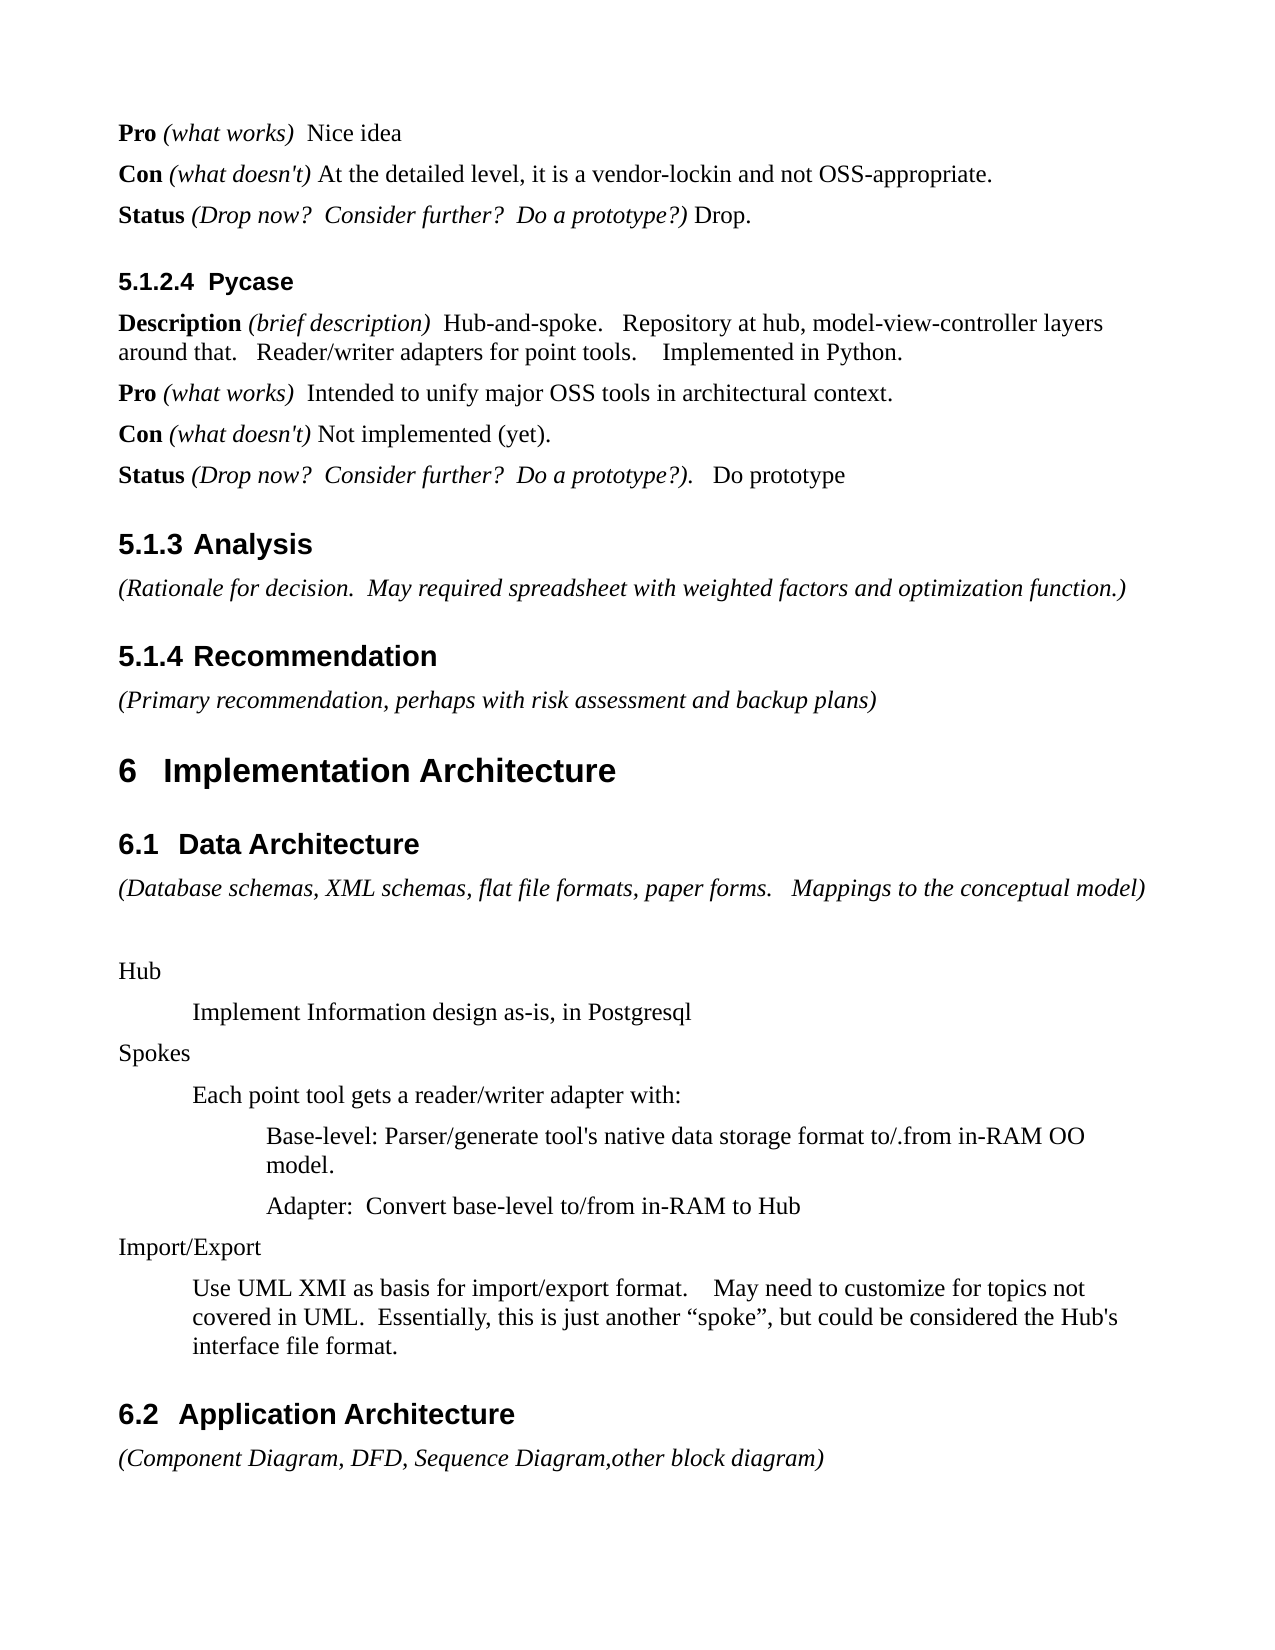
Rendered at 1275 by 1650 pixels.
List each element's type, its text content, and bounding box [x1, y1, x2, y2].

text (Primary recommendation, perhaps with risk assessment and backup plans) [118, 685, 1157, 714]
text Con (what doesn't) Not implemented (yet). [118, 419, 1157, 448]
subtitle Implementation Architecture [118, 751, 1157, 790]
subtitle Data Architecture [118, 827, 1157, 861]
text Import/Export [118, 1232, 1157, 1261]
text Adapter: Convert base-level to/from in-RAM to Hub [266, 1191, 1157, 1220]
text Spokes [118, 1038, 1157, 1067]
text Status (Drop now? Consider further? Do a prototype?). Do prototype [118, 460, 1157, 489]
text (Database schemas, XML schemas, flat file formats, paper forms. Mappings to the conceptual model) [118, 873, 1157, 902]
text Pro (what works) Intended to unify major OSS tools in architectural context. [118, 378, 1157, 407]
subtitle Analysis [118, 527, 1157, 560]
subtitle Pycase [118, 267, 1157, 295]
text (Component Diagram, DFD, Sequence Diagram,other block diagram) [118, 1443, 1157, 1472]
text Con (what doesn't) At the detailed level, it is a vendor-lockin and not OSS-appropriate. [118, 159, 1157, 188]
subtitle Recommendation [118, 639, 1157, 672]
text Hub [118, 956, 1157, 985]
text Base-level: Parser/generate tool's native data storage format to/.from in-RAM OO model. [266, 1121, 1157, 1178]
text Implement Information design as-is, in Postgresql [192, 997, 1157, 1026]
text (Rationale for decision. May required spreadsheet with weighted factors and optimization function.) [118, 573, 1157, 601]
text Each point tool gets a reader/writer adapter with: [192, 1080, 1157, 1108]
text Pro (what works) Nice idea [118, 118, 1157, 147]
text Status (Drop now? Consider further? Do a prototype?) Drop. [118, 201, 1157, 229]
text Description (brief description) Hub-and-spoke. Repository at hub, model-view-controller layers around that. Reader/writer adapters for point tools. Implemented in Python. [118, 308, 1157, 365]
text Use UML XMI as basis for import/export format. May need to customize for topics not covered in UML. Essentially, this is just another “spoke”, but could be considered the Hub's interface file format. [192, 1273, 1157, 1360]
subtitle Application Architecture [118, 1397, 1157, 1431]
